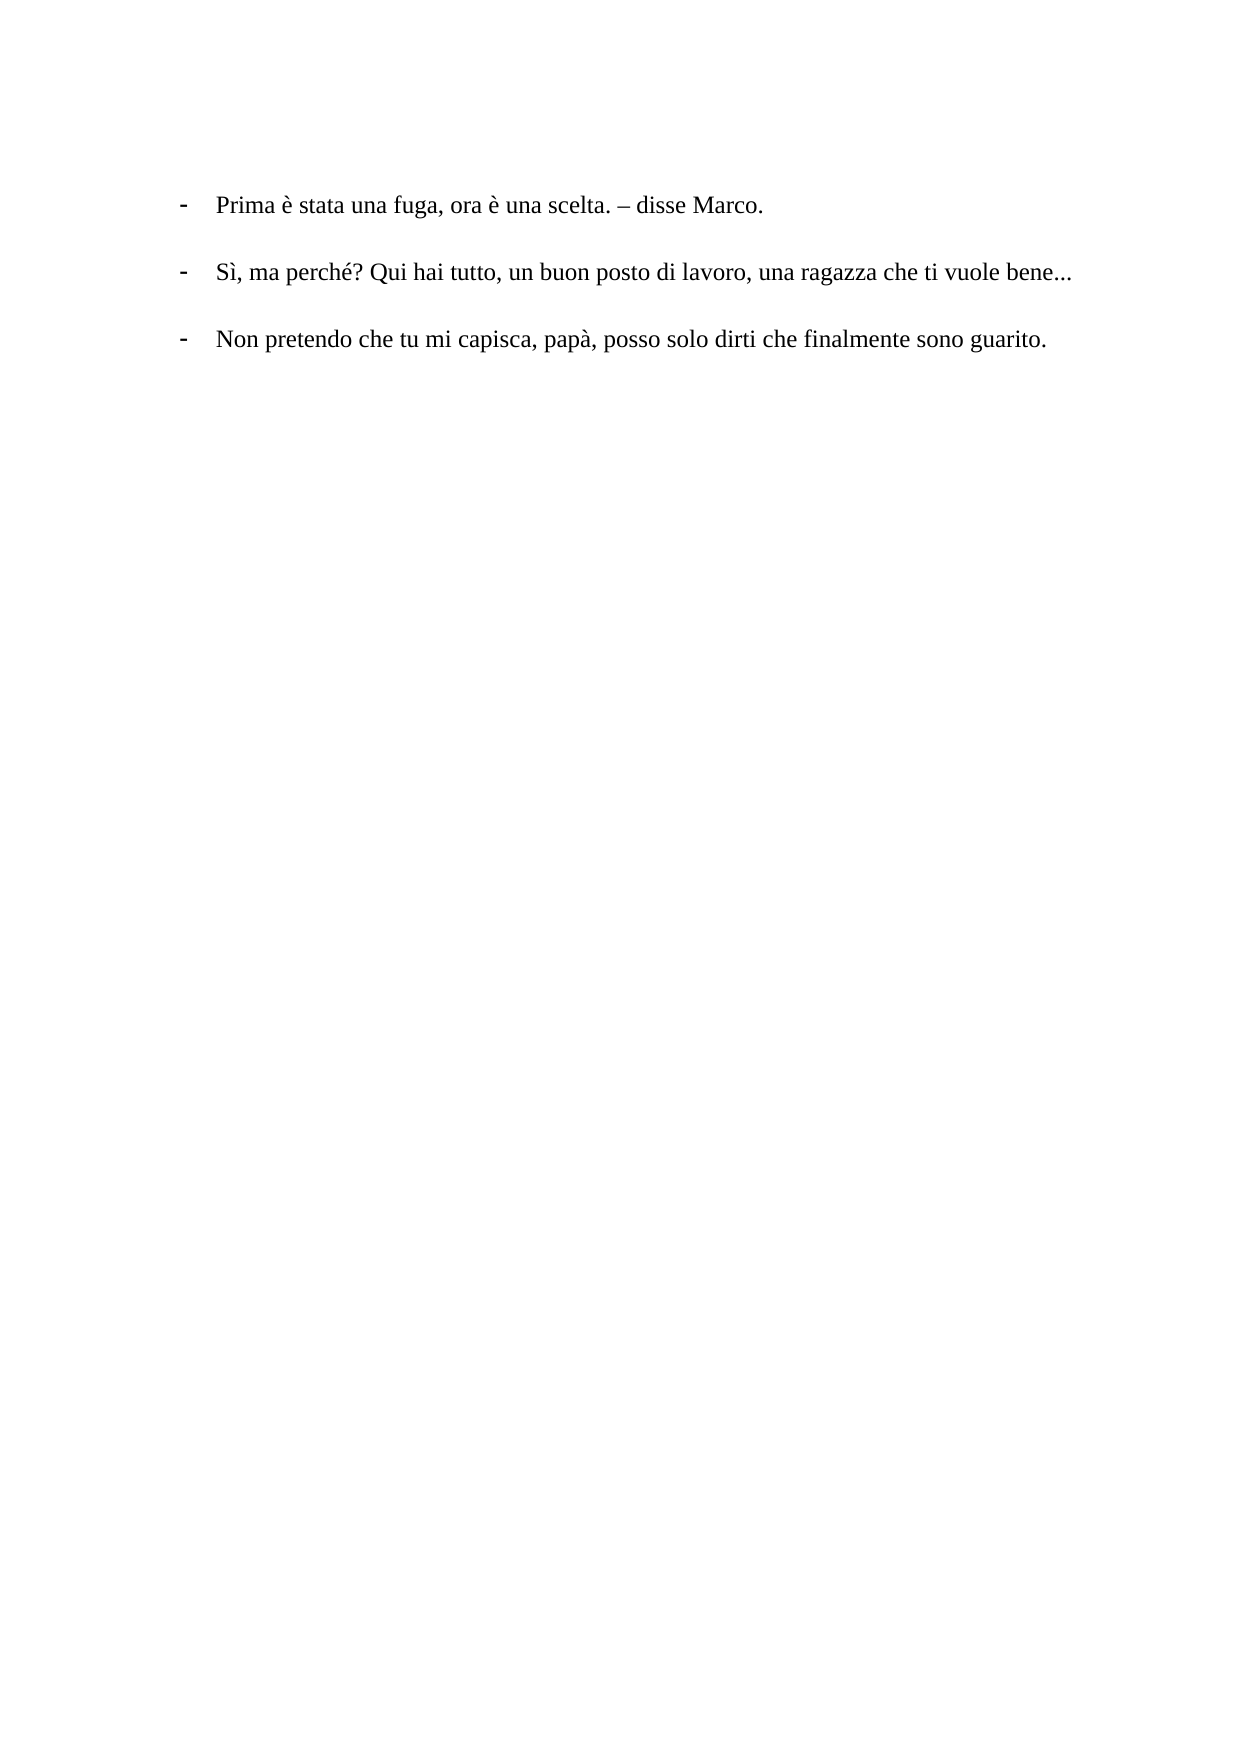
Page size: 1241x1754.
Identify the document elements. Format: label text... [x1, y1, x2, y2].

list Prima è stata una fuga, ora è una scelta. – disse Marco. [179, 177, 1098, 223]
list Sì, ma perché? Qui hai tutto, un buon posto di lavoro, una ragazza che ti vuole bene... [179, 244, 1098, 290]
list Non pretendo che tu mi capisca, papà, posso solo dirti che finalmente sono guarito. [179, 311, 1098, 357]
